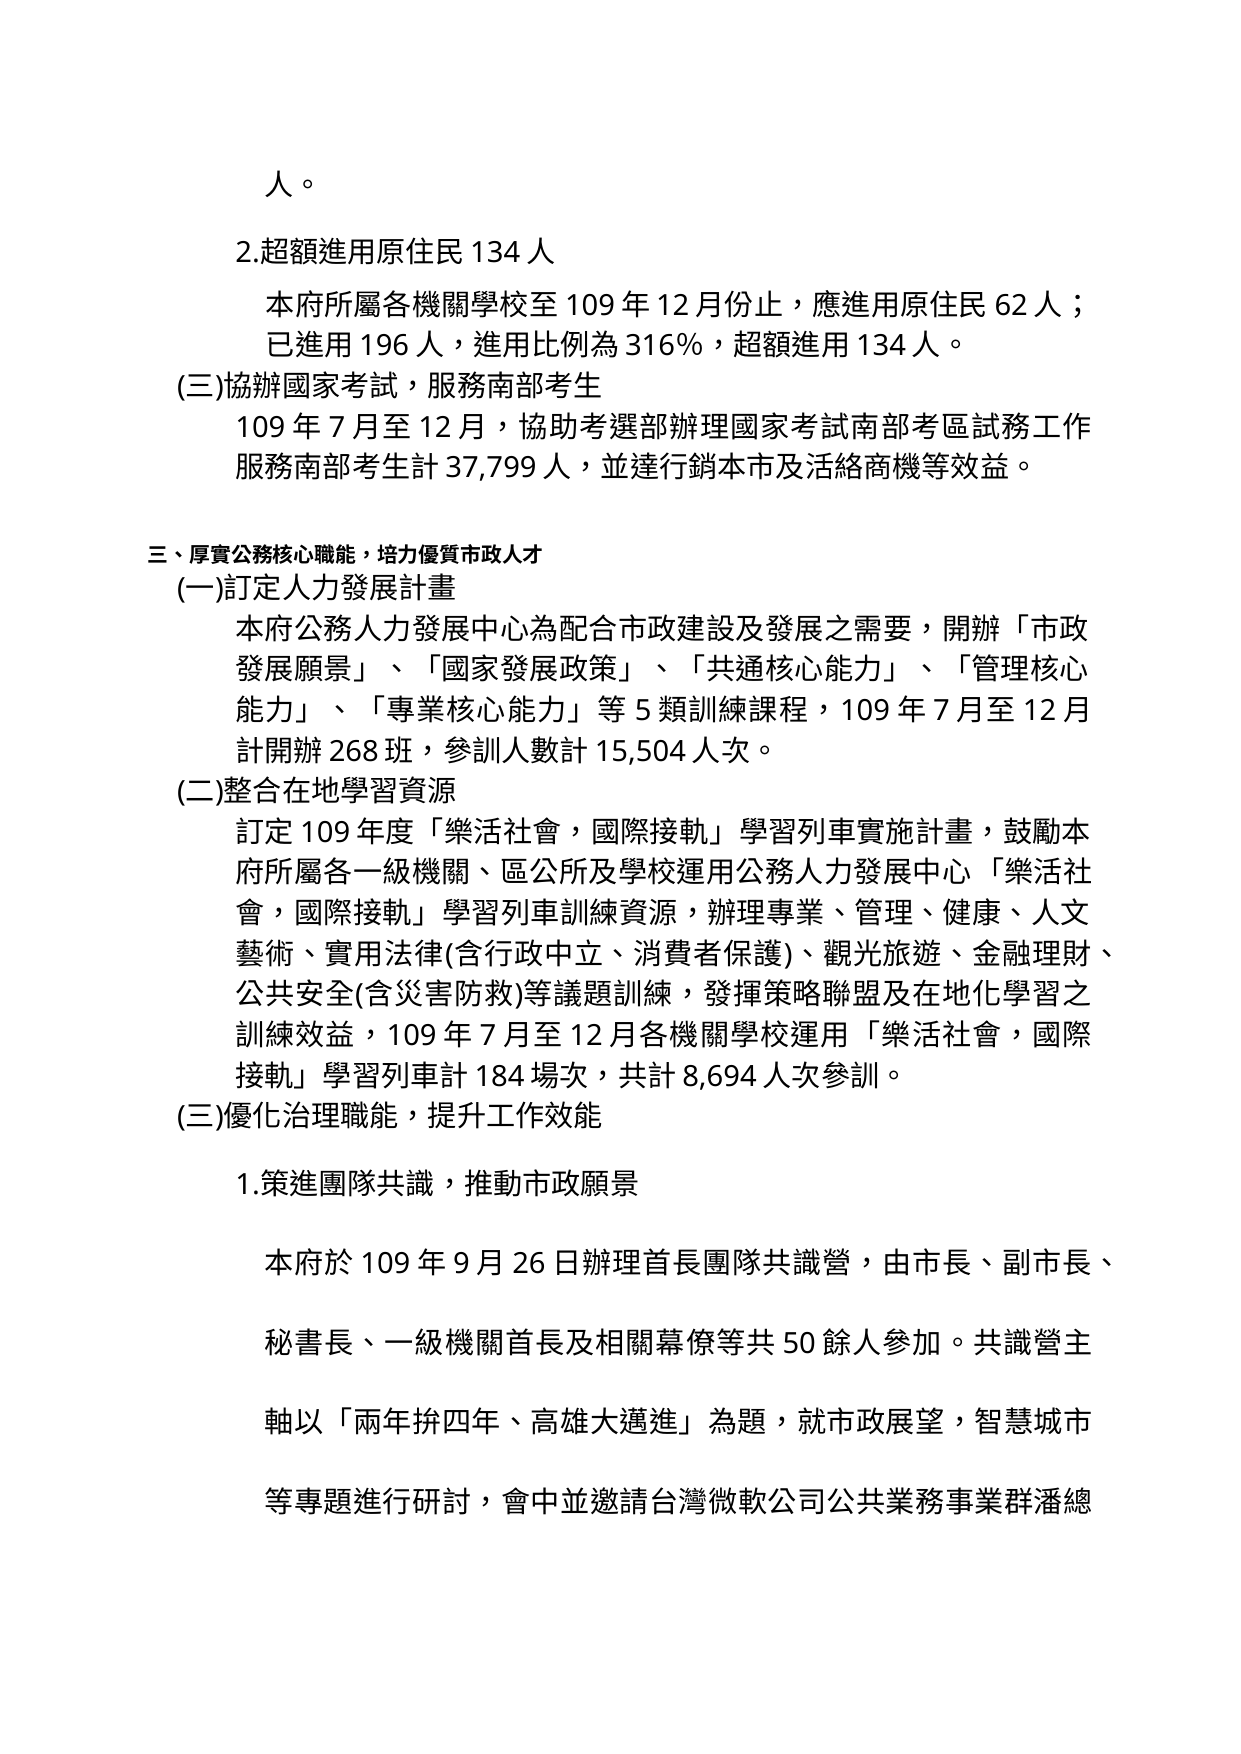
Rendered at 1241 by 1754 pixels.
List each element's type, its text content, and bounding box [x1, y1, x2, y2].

text 1.策進團隊共識，推動市政願景 [235, 1135, 1092, 1214]
text 訂定109年度「樂活社會，國際接軌」學習列車實施計畫，鼓勵本府所屬各一級機關、區公所及學校運用公務人力發展中心「樂活社會，國際接軌」學習列車訓練資源，辦理專業、管理、健康、人文藝術、實用法律(含行政中立、消費者保護)、觀光旅遊、金融理財、公共安全(含災害防救)等議題訓練，發揮策略聯盟及在地化學習之訓練效益，109年7月至12月各機關學校運用「樂活社會，國際接軌」學習列車計184場次，共計8,694人次參訓。 [235, 810, 1092, 1094]
text 本府公務人力發展中心為配合市政建設及發展之需要，開辦「市政發展願景」、「國家發展政策」、「共通核心能力」、「管理核心能力」、「專業核心能力」等5類訓練課程，109年7月至12月計開辦268班，參訓人數計15,504人次。 [235, 607, 1092, 769]
text 109年7月至12月，協助考選部辦理國家考試南部考區試務工作，服務南部考生計37,799人，並達行銷本市及活絡商機等效益。 [235, 404, 1092, 486]
text 人。 [264, 163, 1092, 203]
subtitle (二)整合在地學習資源 [177, 769, 1092, 810]
subtitle (三)優化治理職能，提升工作效能 [177, 1094, 1092, 1135]
subtitle (三)協辦國家考試，服務南部考生 [177, 364, 1092, 404]
text 本府於109年9月26日辦理首長團隊共識營，由市長、副市長、秘書長、一級機關首長及相關幕僚等共50餘人參加。共識營主軸以「兩年拚四年、高雄大邁進」為題，就市政展望，智慧城市等專題進行研討，會中並邀請台灣微軟公司公共業務事業群潘總經理先國，以「建構高雄為綠色、信賴、永續智慧城鄉」為題，扣合AI物聯網科技進行專題演說。 [264, 1214, 1092, 1532]
subtitle (一)訂定人力發展計畫 [177, 566, 1092, 607]
subtitle 三、厚實公務核心職能，培力優質市政人才 [148, 526, 1092, 566]
text 本府所屬各機關學校至109年12月份止，應進用原住民62人；已進用196人，進用比例為316％，超額進用134人。 [266, 283, 1092, 364]
text 2.超額進用原住民134人 [235, 203, 1092, 283]
